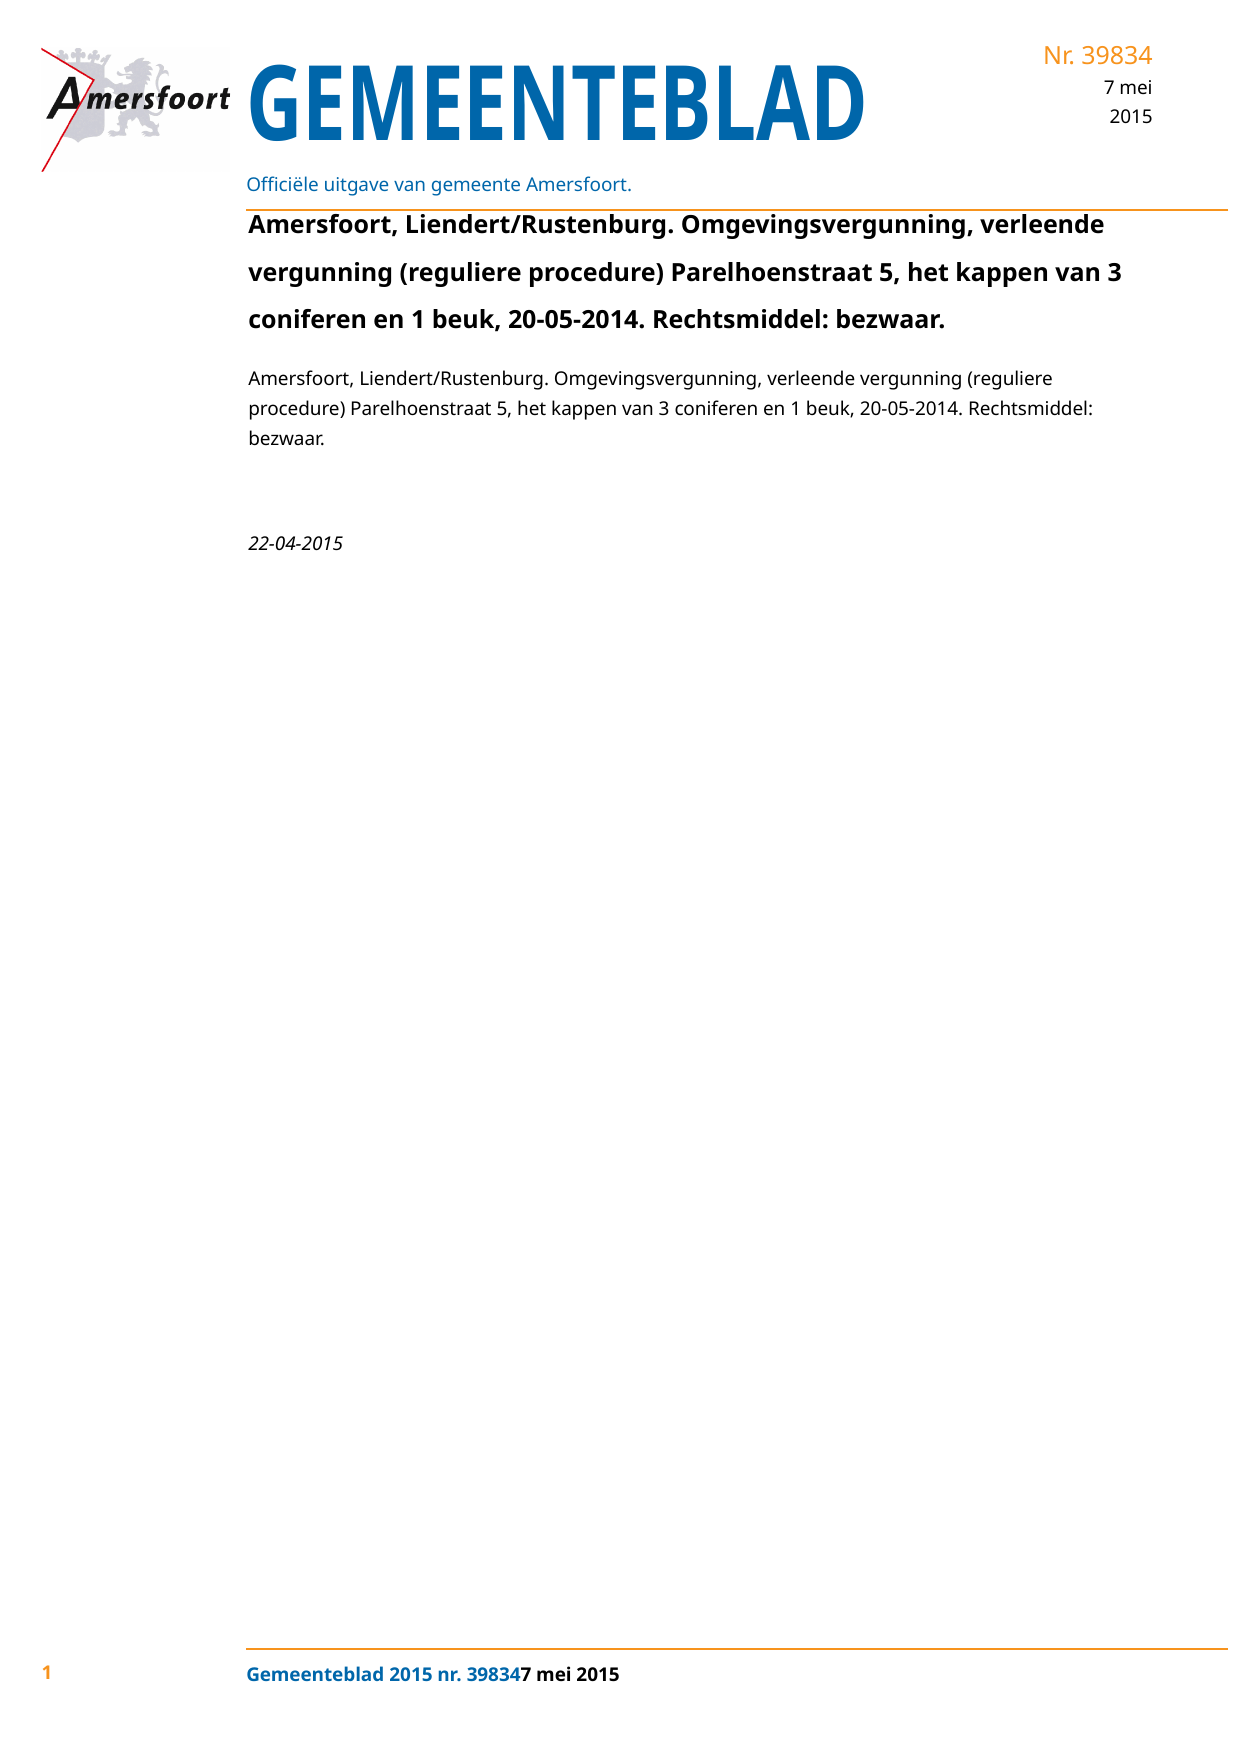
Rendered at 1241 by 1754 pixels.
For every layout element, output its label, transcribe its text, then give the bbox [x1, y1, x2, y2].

text 22-04-2015 [248, 530, 1152, 556]
picture [41, 47, 231, 172]
text Amersfoort, Liendert/Rustenburg. Omgevingsvergunning, verleende vergunning (reguliere procedure) Parelhoenstraat 5, het kappen van 3 coniferen en 1 beuk, 20-05-2014. Rechtsmiddel: bezwaar. [248, 366, 1152, 450]
text Amersfoort, Liendert/Rustenburg. Omgevingsvergunning, verleende vergunning (reguliere procedure) Parelhoenstraat 5, het kappen van 3 coniferen en 1 beuk, 20-05-2014. Rechtsmiddel: bezwaar. [248, 211, 1152, 336]
